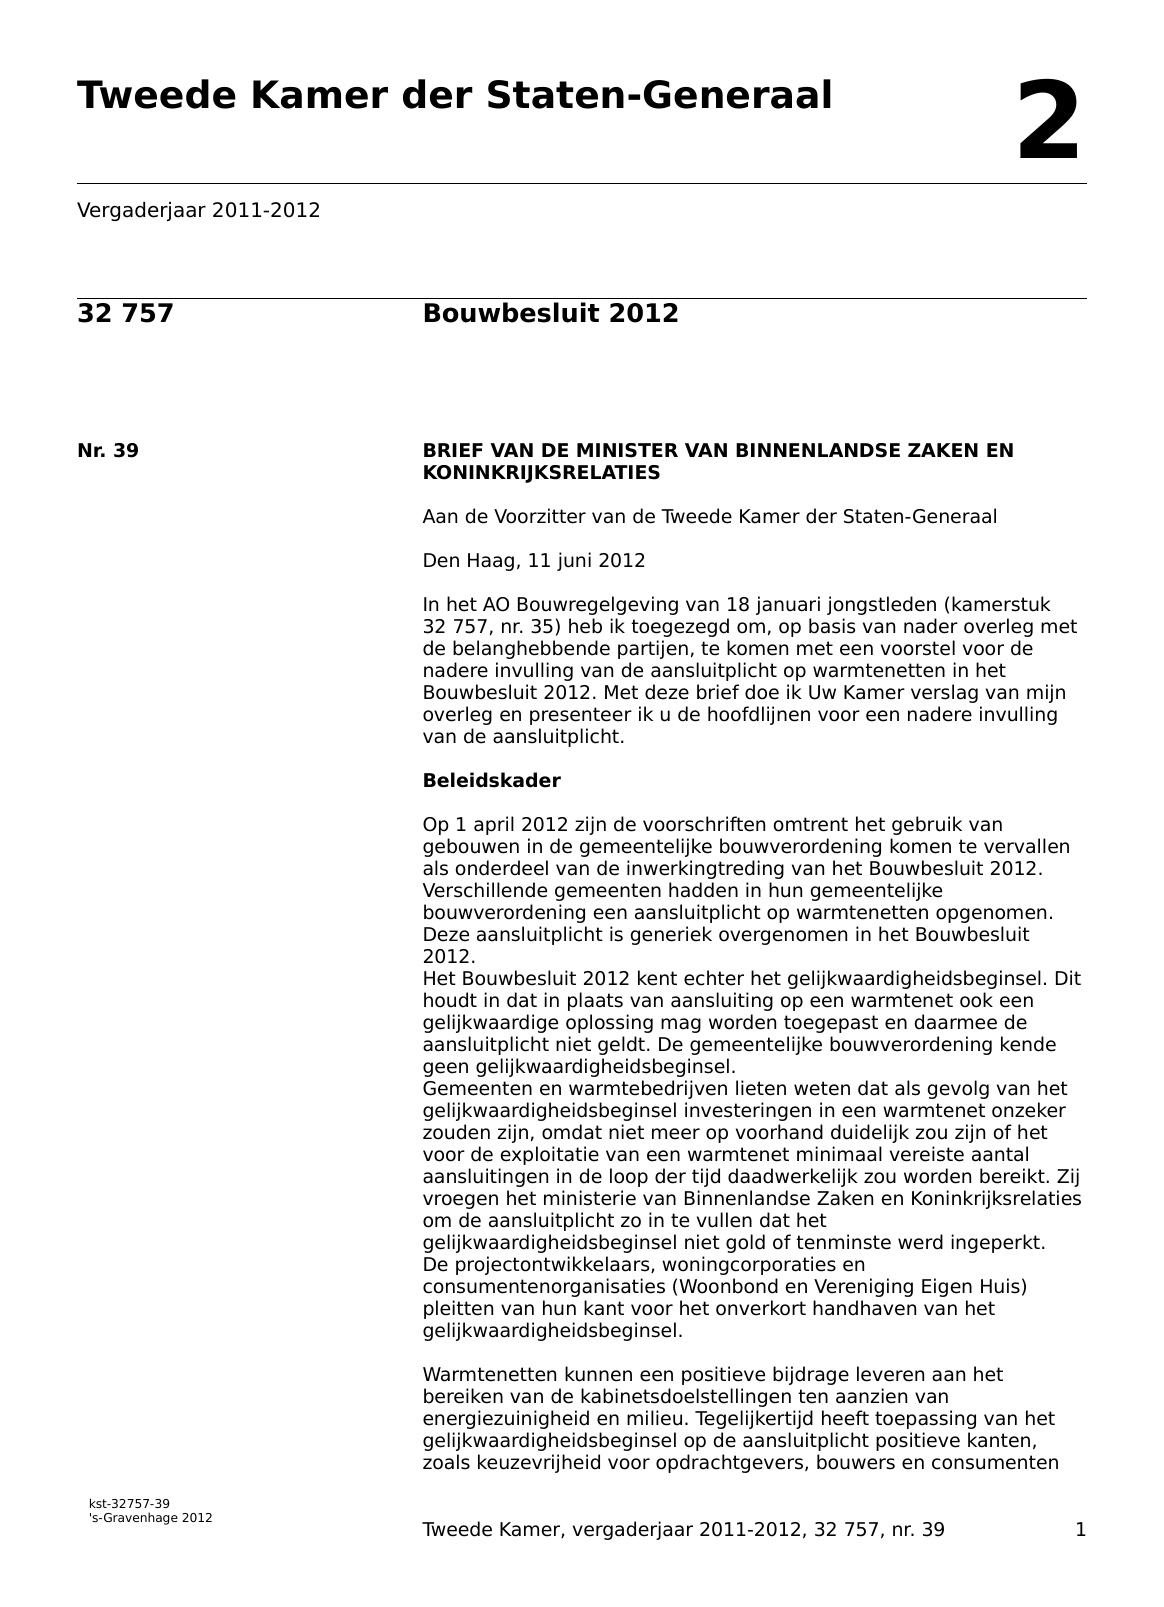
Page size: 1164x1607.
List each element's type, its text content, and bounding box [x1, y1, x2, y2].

text kst-32757-39 [88, 1497, 323, 1511]
text In het AO Bouwregelgeving van 18 januari jongstleden (kamerstuk 32 757, nr. 35) heb ik toegezegd om, op basis van nader overleg met de belanghebbende partijen, te komen met een voorstel voor de nadere invulling van de aansluitplicht op warmtenetten in het Bouwbesluit 2012. Met deze brief doe ik Uw Kamer verslag van mijn overleg en presenteer ik u de hoofdlijnen voor een nadere invulling van de aansluitplicht. [422, 594, 1087, 748]
text Gemeenten en warmtebedrijven lieten weten dat als gevolg van het gelijkwaardigheidsbeginsel investeringen in een warmtenet onzeker zouden zijn, omdat niet meer op voorhand duidelijk zou zijn of het voor de exploitatie van een warmtenet minimaal vereiste aantal aansluitingen in de loop der tijd daadwerkelijk zou worden bereikt. Zij vroegen het ministerie van Binnenlandse Zaken en Koninkrijksrelaties om de aansluitplicht zo in te vullen dat het gelijkwaardigheidsbeginsel niet gold of tenminste werd ingeperkt. [422, 1078, 1087, 1254]
table_header Tweede Kamer der Staten-Generaal [77, 59, 886, 183]
subtitle 32 757 Bouwbesluit 2012 [77, 299, 1087, 329]
text Den Haag, 11 juni 2012 [422, 550, 1087, 572]
text Op 1 april 2012 zijn de voorschriften omtrent het gebruik van gebouwen in de gemeentelijke bouwverordening komen te vervallen als onderdeel van de inwerkingtreding van het Bouwbesluit 2012. Verschillende gemeenten hadden in hun gemeentelijke bouwverordening een aansluitplicht op warmtenetten opgenomen. Deze aansluitplicht is generiek overgenomen in het Bouwbesluit 2012. [422, 814, 1087, 968]
text De projectontwikkelaars, woningcorporaties en consumentenorganisaties (Woonbond en Vereniging Eigen Huis) pleitten van hun kant voor het onverkort handhaven van het gelijkwaardigheidsbeginsel. [422, 1254, 1087, 1342]
text 's-Gravenhage 2012 [88, 1511, 323, 1525]
text Aan de Voorzitter van de Tweede Kamer der Staten-Generaal [422, 506, 1087, 528]
text Het Bouwbesluit 2012 kent echter het gelijkwaardigheidsbeginsel. Dit houdt in dat in plaats van aansluiting op een warmtenet ook een gelijkwaardige oplossing mag worden toegepast en daarmee de aansluitplicht niet geldt. De gemeentelijke bouwverordening kende geen gelijkwaardigheidsbeginsel. [422, 968, 1087, 1078]
subtitle Beleidskader [422, 770, 1087, 792]
table_header 2 [886, 59, 1087, 183]
text Warmtenetten kunnen een positieve bijdrage leveren aan het bereiken van de kabinetsdoelstellingen ten aanzien van energiezuinigheid en milieu. Tegelijkertijd heeft toepassing van het gelijkwaardigheidsbeginsel op de aansluitplicht positieve kanten, zoals keuzevrijheid voor opdrachtgevers, bouwers en consumenten [422, 1364, 1087, 1474]
table_cell Vergaderjaar 2011-2012 [77, 184, 1087, 298]
subtitle Nr. 39 BRIEF VAN DE MINISTER VAN BINNENLANDSE ZAKEN EN KONINKRIJKSRELATIES [77, 440, 1087, 484]
